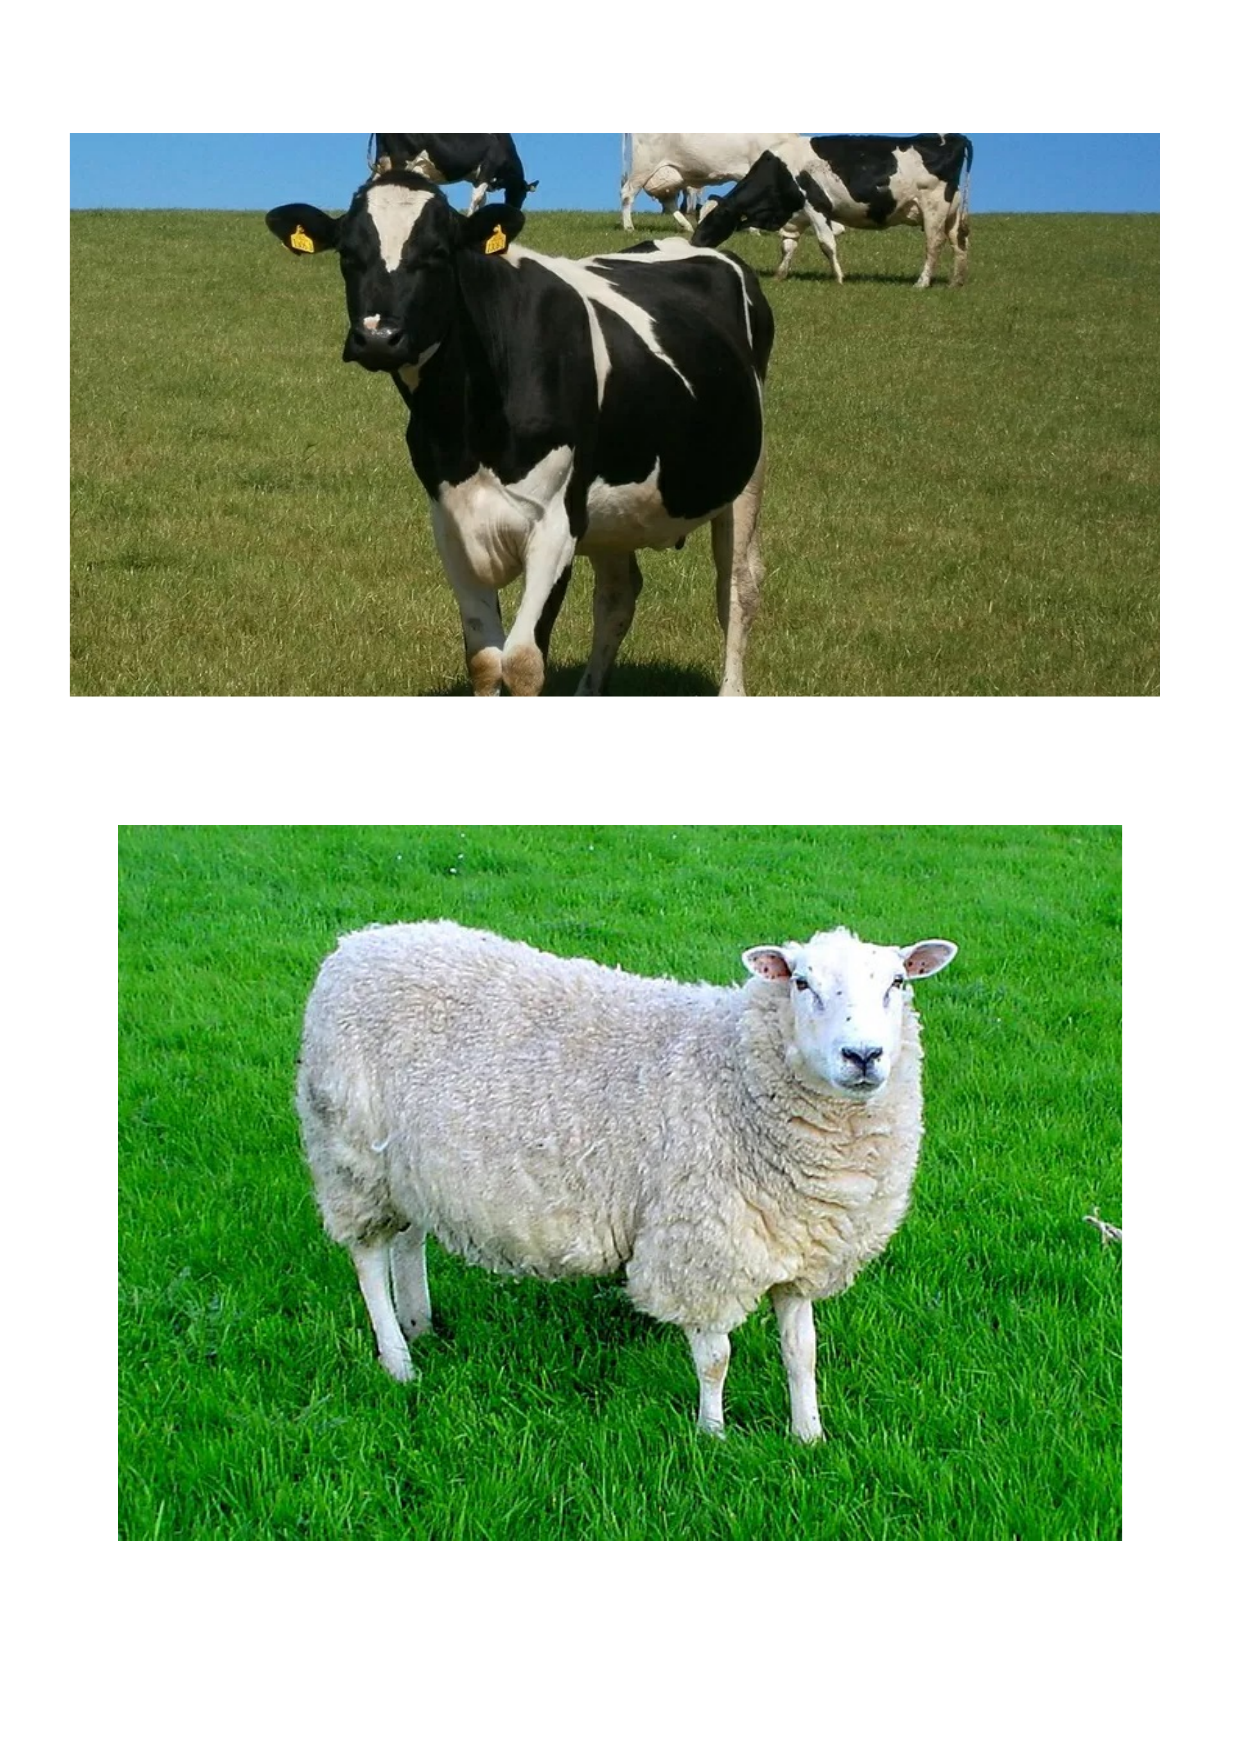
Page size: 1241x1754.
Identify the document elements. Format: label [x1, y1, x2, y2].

picture [69, 133, 1160, 1541]
